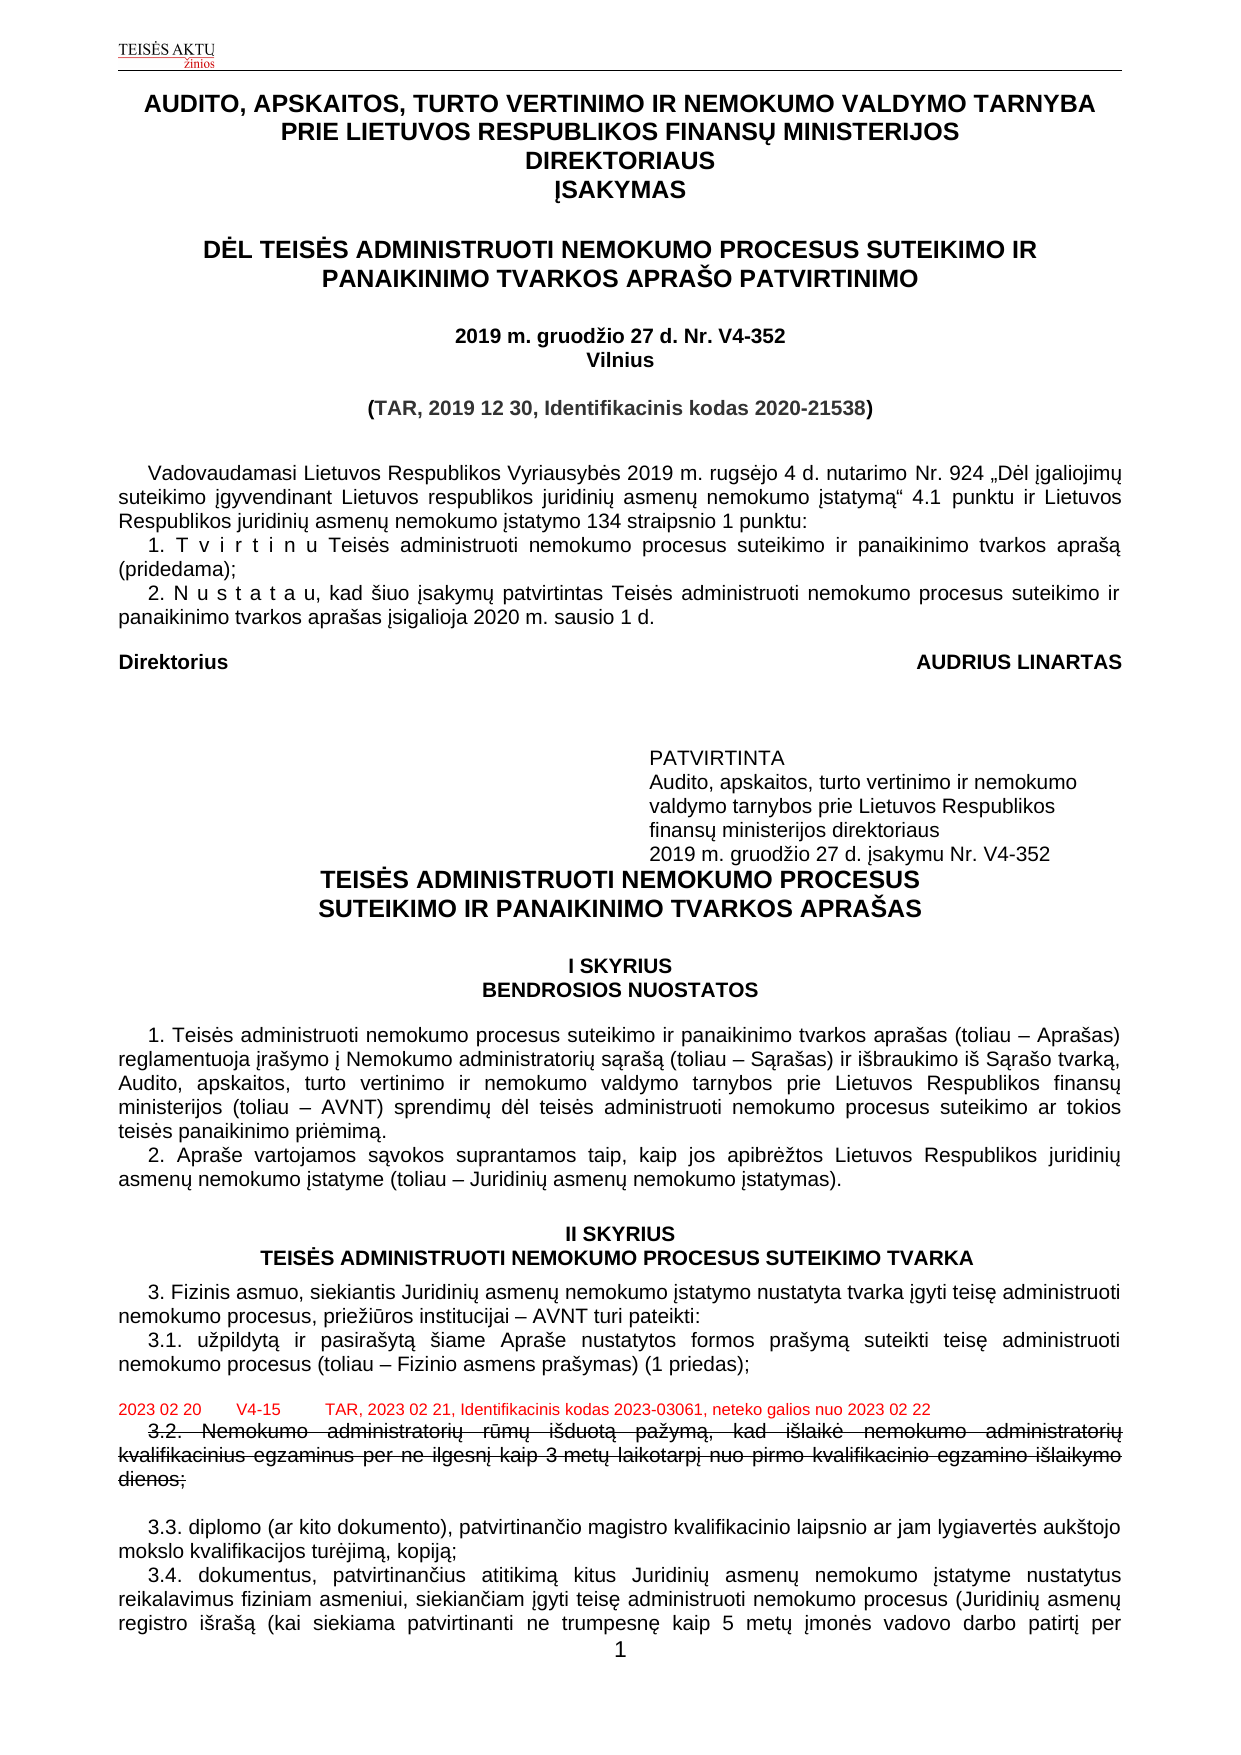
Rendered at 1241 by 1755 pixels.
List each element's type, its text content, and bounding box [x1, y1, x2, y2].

text 3.4. dokumentus, patvirtinančius atitikimą kitus Juridinių asmenų nemokumo įstatyme nustatytus reikalavimus fiziniam asmeniui, siekiančiam įgyti teisę administruoti nemokumo procesus (Juridinių asmenų registro išrašą (kai siekiama patvirtinanti ne trumpesnę kaip 5 metų įmonės vadovo darbo patirtį per [118, 1563, 1122, 1635]
text AUDITO, APSKAITOS, TURTO VERTINIMO IR NEMOKUMO VALDYMO TARNYBA PRIE LIETUVOS RESPUBLIKOS FINANSŲ MINISTERIJOS DIREKTORIAUS ĮSAKYMAS [118, 89, 1122, 204]
text 3.2. Nemokumo administratorių rūmų išduotą pažymą, kad išlaikė nemokumo administratorių kvalifikacinius egzaminus per ne ilgesnį kaip 3 metų laikotarpį nuo pirmo kvalifikacinio egzamino išlaikymo dienos; [118, 1457, 1122, 1491]
text 3.3. diplomo (ar kito dokumento), patvirtinančio magistro kvalifikacinio laipsnio ar jam lygiavertės aukštojo mokslo kvalifikacijos turėjimą, kopiją; [118, 1515, 1122, 1563]
text II SKYRIUS TEISĖS ADMINISTRUOTI NEMOKUMO PROCESUS SUTEIKIMO TVARKA [118, 1222, 1122, 1270]
text 3.1. užpildytą ir pasirašytą šiame Apraše nustatytos formos prašymą suteikti teisę administruoti nemokumo procesus (toliau – Fizinio asmens prašymas) (1 priedas); [118, 1328, 1122, 1376]
text 2023 02 20 V4-15 TAR, 2023 02 21, Identifikacinis kodas 2023-03061, neteko galios nuo 2023 02 22 [118, 1400, 1122, 1419]
text I SKYRIUS BENDROSIOS NUOSTATOS [118, 954, 1122, 1002]
text 2. Apraše vartojamos sąvokos suprantamos taip, kaip jos apibrėžtos Lietuvos Respublikos juridinių asmenų nemokumo įstatyme (toliau – Juridinių asmenų nemokumo įstatymas). [118, 1143, 1122, 1191]
text PATVIRTINTA Audito, apskaitos, turto vertinimo ir nemokumo valdymo tarnybos prie Lietuvos Respublikos finansų ministerijos direktoriaus 2019 m. gruodžio 27 d. įsakymu Nr. V4-352 [649, 746, 1122, 865]
text 2019 m. gruodžio 27 d. Nr. V4-352 Vilnius (TAR, 2019 12 30, Identifikacinis kodas 2020-21538) [118, 324, 1122, 419]
text DĖL TEISĖS ADMINISTRUOTI NEMOKUMO PROCESUS SUTEIKIMO IR PANAIKINIMO TVARKOS APRAŠO PATVIRTINIMO [118, 235, 1122, 292]
text 1. Teisės administruoti nemokumo procesus suteikimo ir panaikinimo tvarkos aprašas (toliau – Aprašas) reglamentuoja įrašymo į Nemokumo administratorių sąrašą (toliau – Sąrašas) ir išbraukimo iš Sąrašo tvarką, Audito, apskaitos, turto vertinimo ir nemokumo valdymo tarnybos prie Lietuvos Respublikos finansų ministerijos (toliau – AVNT) sprendimų dėl teisės administruoti nemokumo procesus suteikimo ar tokios teisės panaikinimo priėmimą. [118, 1023, 1122, 1143]
text Vadovaudamasi Lietuvos Respublikos Vyriausybės 2019 m. rugsėjo 4 d. nutarimo Nr. 924 „Dėl įgaliojimų suteikimo įgyvendinant Lietuvos respublikos juridinių asmenų nemokumo įstatymą“ 4.1 punktu ir Lietuvos Respublikos juridinių asmenų nemokumo įstatymo 134 straipsnio 1 punktu: [118, 461, 1122, 533]
text 1. T v i r t i n u Teisės administruoti nemokumo procesus suteikimo ir panaikinimo tvarkos aprašą (pridedama); [118, 533, 1122, 581]
text TEISĖS ADMINISTRUOTI NEMOKUMO PROCESUS SUTEIKIMO IR PANAIKINIMO TVARKOS APRAŠAS [118, 865, 1122, 923]
text 3. Fizinis asmuo, siekiantis Juridinių asmenų nemokumo įstatymo nustatyta tvarka įgyti teisę administruoti nemokumo procesus, priežiūros institucijai – AVNT turi pateikti: [118, 1280, 1122, 1328]
text 3.2. Nemokumo administratorių rūmų išduotą pažymą, kad išlaikė nemokumo administratorių kvalifikacinius egzaminus per ne ilgesnį kaip 3 metų laikotarpį nuo pirmo kvalifikacinio egzamino išlaikymo dienos; [118, 1419, 1122, 1456]
text 2. N u s t a t a u, kad šiuo įsakymų patvirtintas Teisės administruoti nemokumo procesus suteikimo ir panaikinimo tvarkos aprašas įsigalioja 2020 m. sausio 1 d. [118, 581, 1122, 629]
text Direktorius Audrius Linartas [118, 650, 1122, 674]
